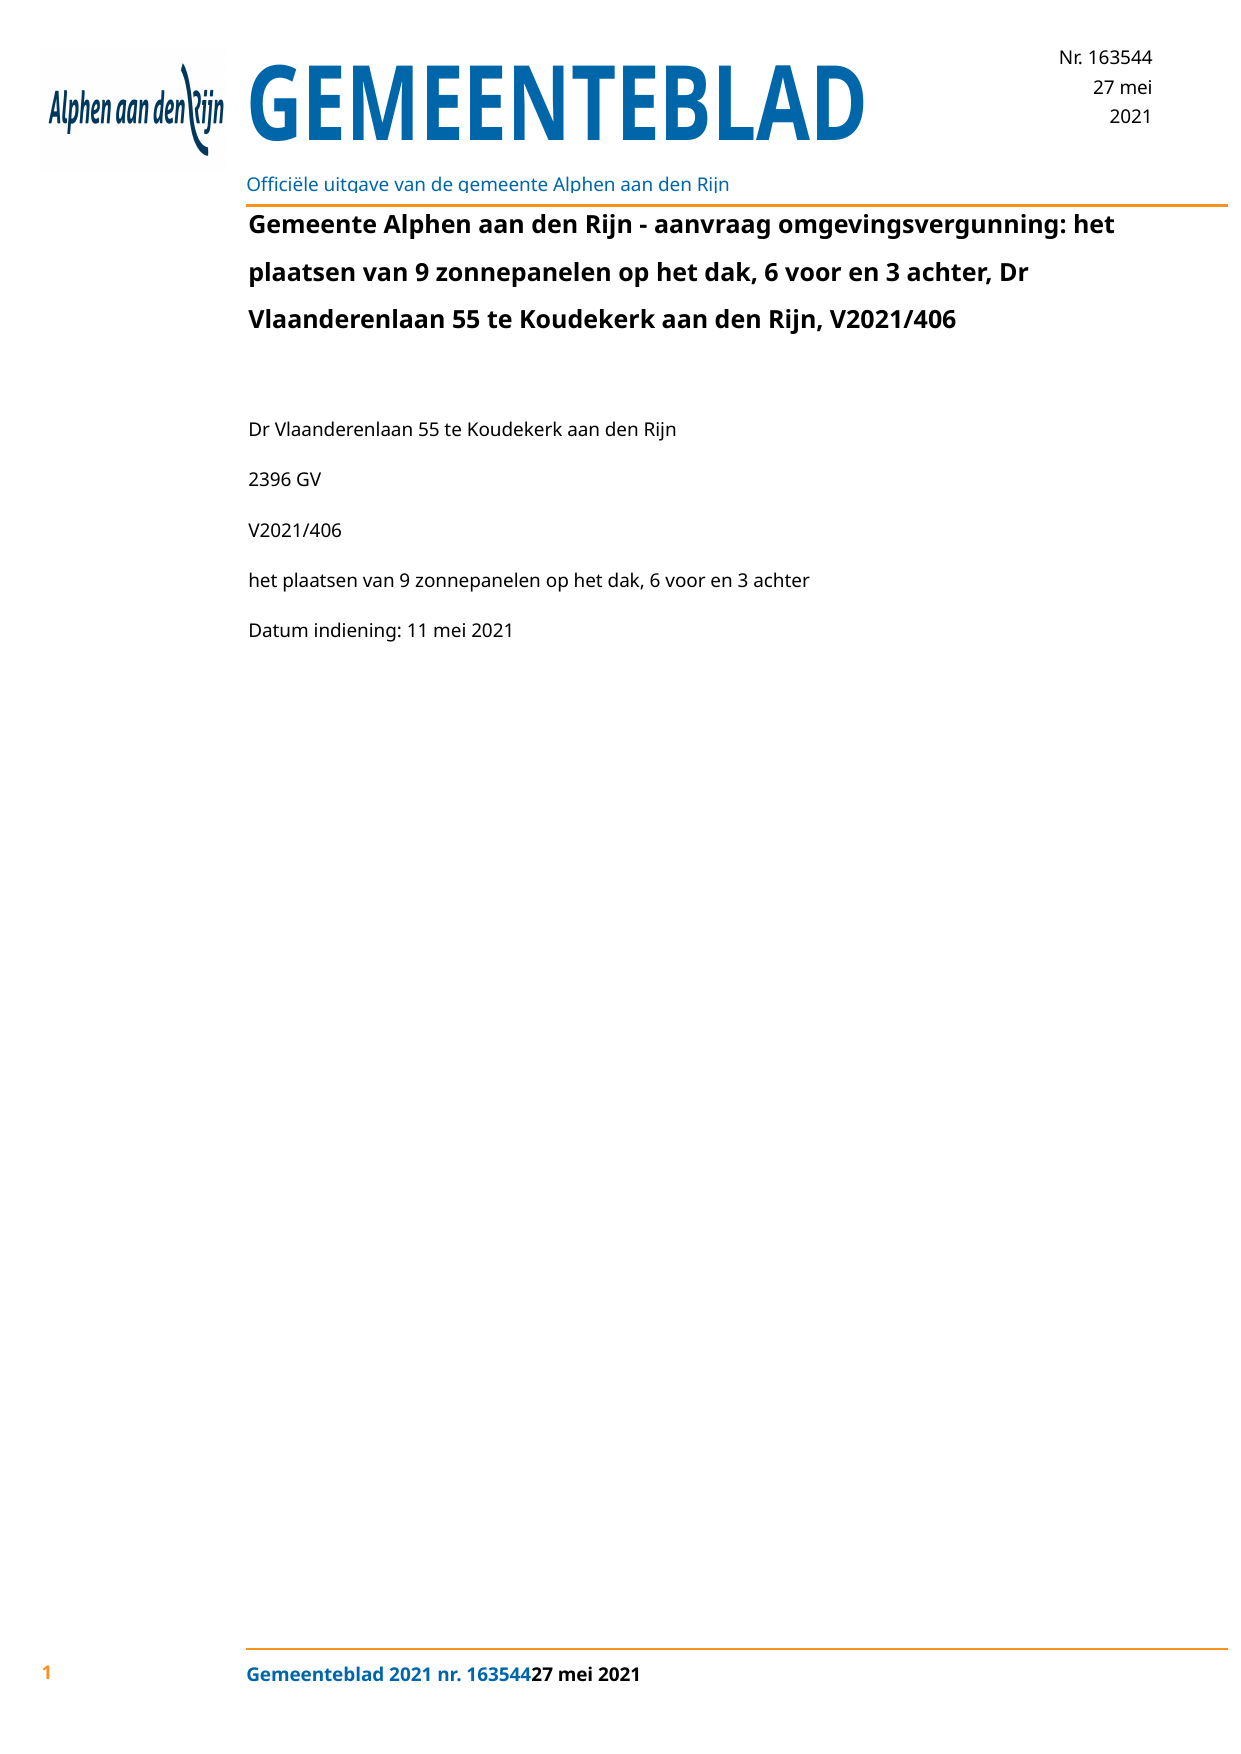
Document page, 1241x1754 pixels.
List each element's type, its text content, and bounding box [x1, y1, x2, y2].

text Dr Vlaanderenlaan 55 te Koudekerk aan den Rijn [248, 416, 1152, 442]
text Gemeente Alphen aan den Rijn - aanvraag omgevingsvergunning: het plaatsen van 9 zonnepanelen op het dak, 6 voor en 3 achter, Dr Vlaanderenlaan 55 te Koudekerk aan den Rijn, V2021/406 [248, 207, 1152, 336]
picture [41, 47, 231, 172]
text 2396 GV [248, 466, 1152, 492]
text het plaatsen van 9 zonnepanelen op het dak, 6 voor en 3 achter [248, 567, 1152, 593]
text Datum indiening: 11 mei 2021 [248, 618, 1152, 643]
text V2021/406 [248, 517, 1152, 542]
